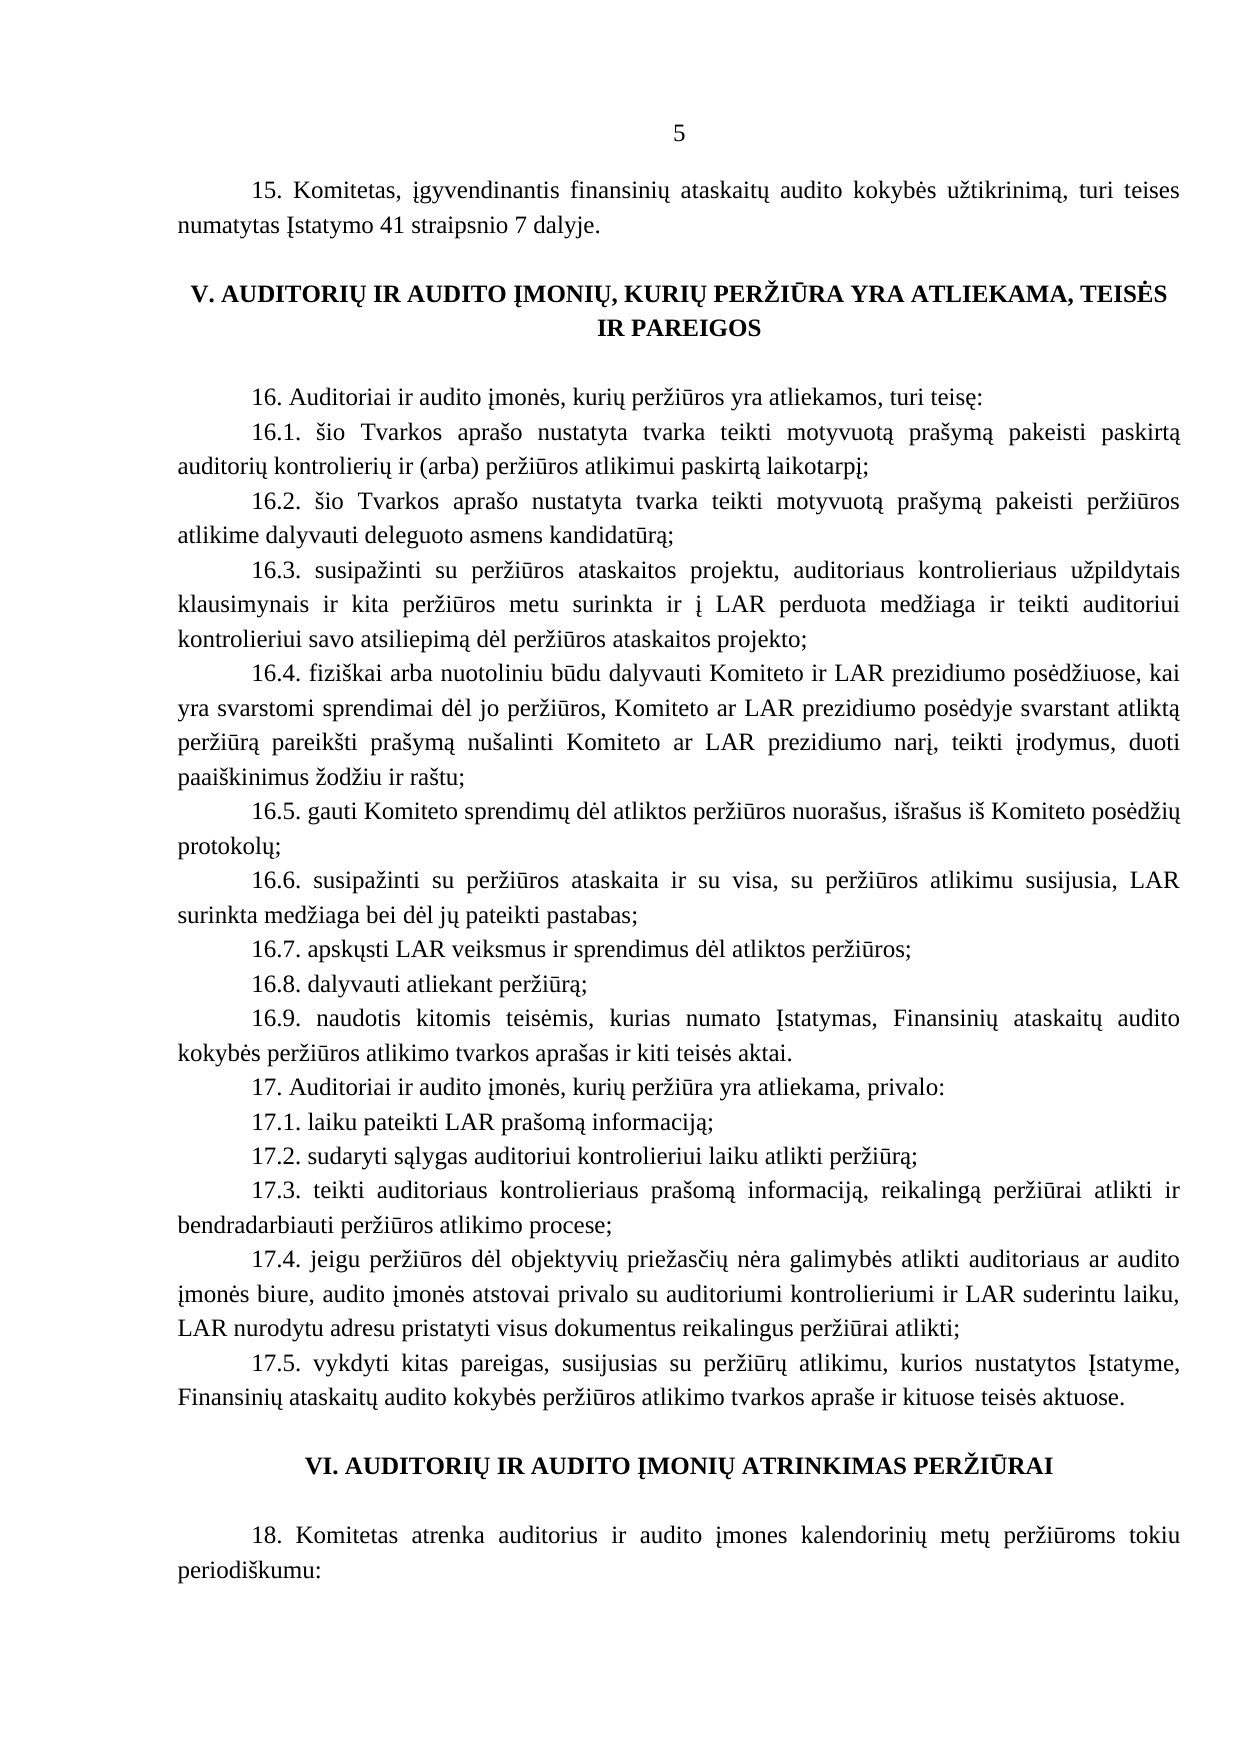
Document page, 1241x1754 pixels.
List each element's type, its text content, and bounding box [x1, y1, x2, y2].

text 16.9. naudotis kitomis teisėmis, kurias numato Įstatymas, Finansinių ataskaitų audito kokybės peržiūros atlikimo tvarkos aprašas ir kiti teisės aktai. [177, 1003, 1181, 1066]
text 17. Auditoriai ir audito įmonės, kurių peržiūra yra atliekama, privalo: [177, 1072, 1181, 1101]
text 16.3. susipažinti su peržiūros ataskaitos projektu, auditoriaus kontrolieriaus užpildytais klausimynais ir kita peržiūros metu surinkta ir į LAR perduota medžiaga ir teikti auditoriui kontrolieriui savo atsiliepimą dėl peržiūros ataskaitos projekto; [177, 555, 1181, 653]
text 15. Komitetas, įgyvendinantis finansinių ataskaitų audito kokybės užtikrinimą, turi teises numatytas Įstatymo 41 straipsnio 7 dalyje. [177, 176, 1181, 239]
text 17.5. vykdyti kitas pareigas, susijusias su peržiūrų atlikimu, kurios nustatytos Įstatyme, Finansinių ataskaitų audito kokybės peržiūros atlikimo tvarkos apraše ir kituose teisės aktuose. [177, 1348, 1181, 1411]
text 16.8. dalyvauti atliekant peržiūrą; [177, 969, 1181, 997]
text 17.2. sudaryti sąlygas auditoriui kontrolieriui laiku atlikti peržiūrą; [177, 1141, 1181, 1170]
text 17.4. jeigu peržiūros dėl objektyvių priežasčių nėra galimybės atlikti auditoriaus ar audito įmonės biure, audito įmonės atstovai privalo su auditoriumi kontrolieriumi ir LAR suderintu laiku, LAR nurodytu adresu pristatyti visus dokumentus reikalingus peržiūrai atlikti; [177, 1244, 1181, 1342]
text 16.1. šio Tvarkos aprašo nustatyta tvarka teikti motyvuotą prašymą pakeisti paskirtą auditorių kontrolierių ir (arba) peržiūros atlikimui paskirtą laikotarpį; [177, 417, 1181, 480]
text 16.7. apskųsti LAR veiksmus ir sprendimus dėl atliktos peržiūros; [177, 934, 1181, 963]
text 17.3. teikti auditoriaus kontrolieriaus prašomą informaciją, reikalingą peržiūrai atlikti ir bendradarbiauti peržiūros atlikimo procese; [177, 1176, 1181, 1239]
text 17.1. laiku pateikti LAR prašomą informaciją; [177, 1107, 1181, 1135]
text 16.5. gauti Komiteto sprendimų dėl atliktos peržiūros nuorašus, išrašus iš Komiteto posėdžių protokolų; [177, 796, 1181, 859]
text 16. Auditoriai ir audito įmonės, kurių peržiūros yra atliekamos, turi teisę: [177, 382, 1181, 411]
text 18. Komitetas atrenka auditorius ir audito įmones kalendorinių metų peržiūroms tokiu periodiškumu: [177, 1520, 1181, 1583]
text 16.4. fiziškai arba nuotoliniu būdu dalyvauti Komiteto ir LAR prezidiumo posėdžiuose, kai yra svarstomi sprendimai dėl jo peržiūros, Komiteto ar LAR prezidiumo posėdyje svarstant atliktą peržiūrą pareikšti prašymą nušalinti Komiteto ar LAR prezidiumo narį, teikti įrodymus, duoti paaiškinimus žodžiu ir raštu; [177, 658, 1181, 791]
text 16.6. susipažinti su peržiūros ataskaita ir su visa, su peržiūros atlikimu susijusia, LAR surinkta medžiaga bei dėl jų pateikti pastabas; [177, 865, 1181, 928]
text 16.2. šio Tvarkos aprašo nustatyta tvarka teikti motyvuotą prašymą pakeisti peržiūros atlikime dalyvauti deleguoto asmens kandidatūrą; [177, 486, 1181, 549]
text V. AUDITORIŲ IR AUDITO ĮMONIŲ, KURIŲ PERŽIŪRA YRA ATLIEKAMA, TEISĖS IR PAREIGOS [177, 279, 1181, 342]
text VI. AUDITORIŲ IR AUDITO ĮMONIŲ ATRINKIMAS PERŽIŪRAI [177, 1451, 1181, 1480]
